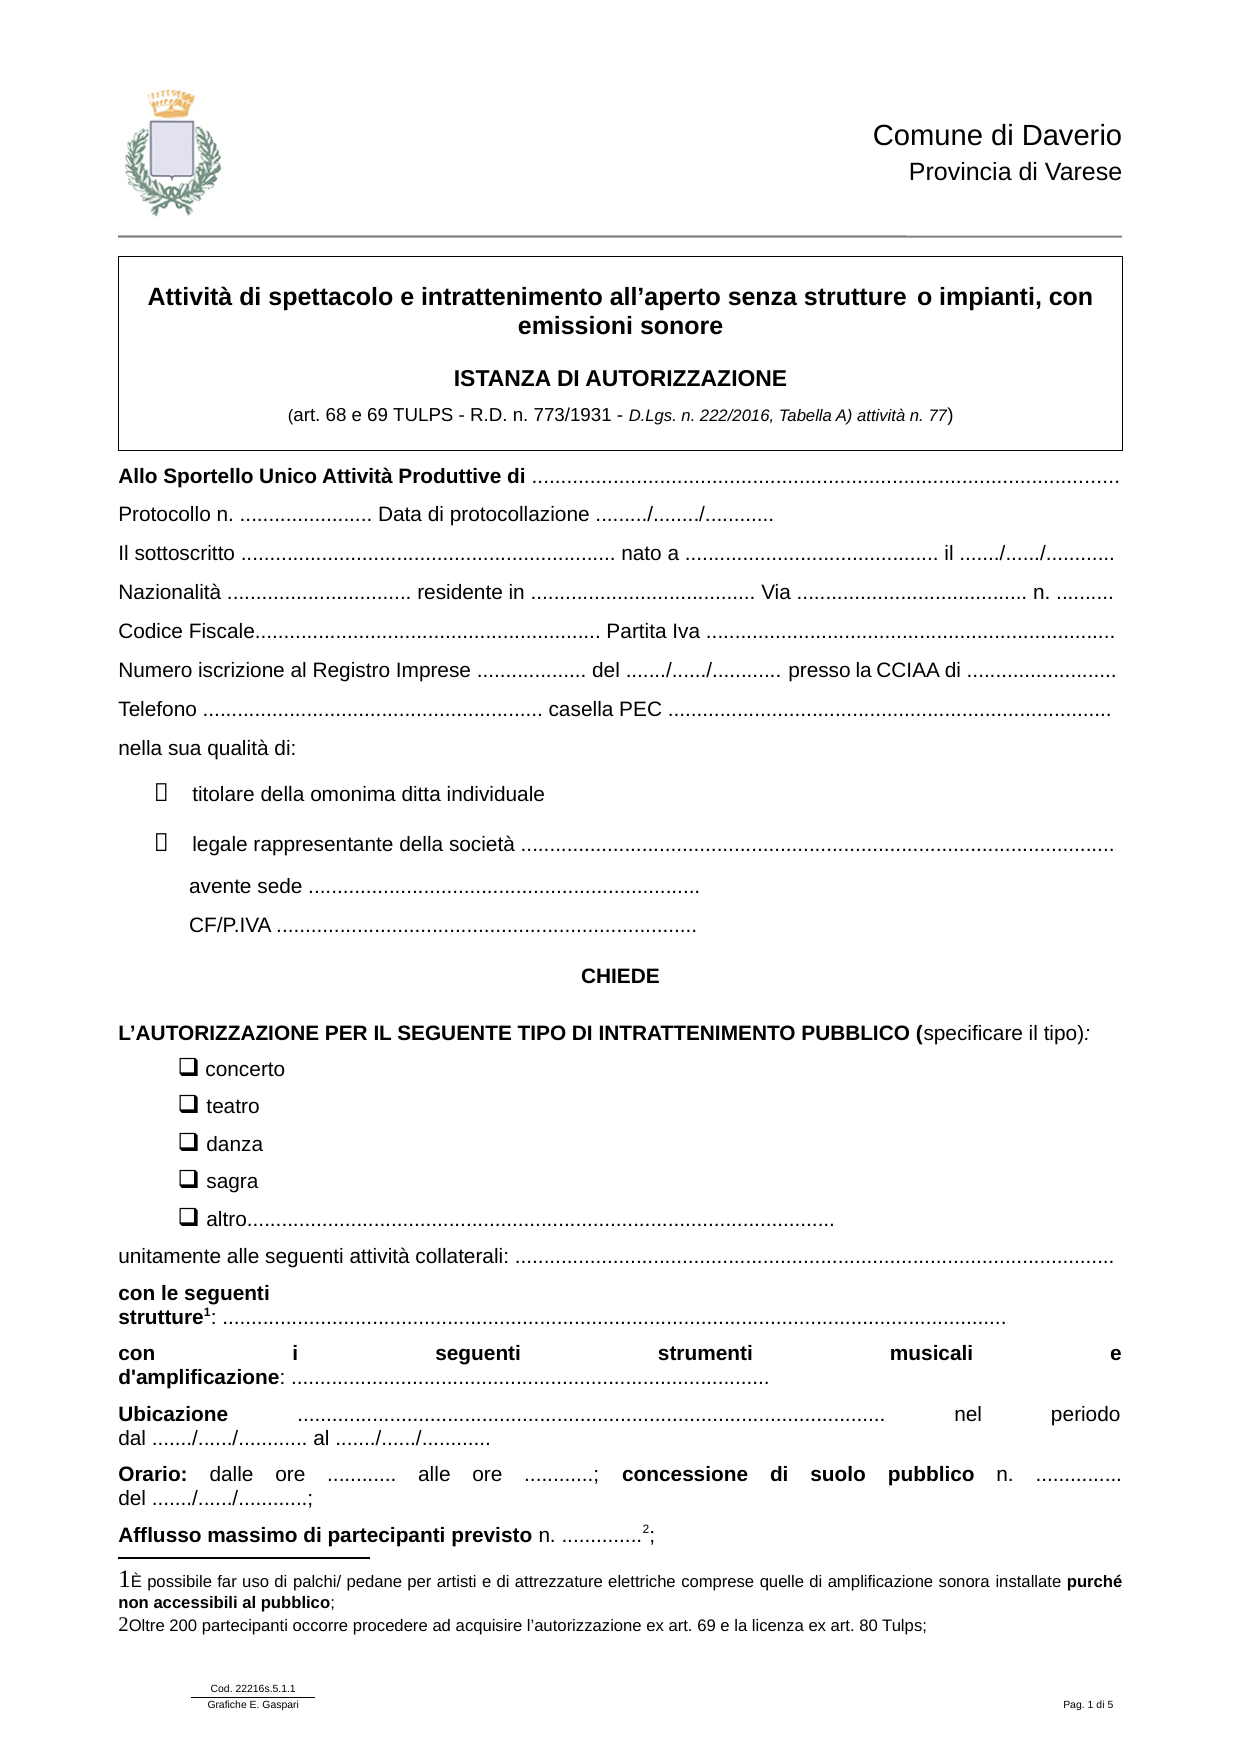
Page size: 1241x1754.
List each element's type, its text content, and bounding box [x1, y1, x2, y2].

text nella sua qualità di: [118, 735, 1122, 759]
text  altro...................................................................................................... [177, 1207, 1122, 1232]
table_header Attività di spettacolo e intrattenimento all’aperto senza strutture o impianti, con emissioni sonore ISTANZA DI AUTORIZZAZIONE (art. 68 e 69 TULPS - R.D. n. 773/1931 - D.Lgs. n. 222/2016, Tabella A) attività n. 77) [119, 257, 1122, 450]
text Telefono ........................................................... casella PEC ............................................................................. [118, 697, 1122, 721]
text Orario: dalle ore ............ alle ore ............; concessione di suolo pubblico n. ............... del ......./....../............; [118, 1462, 1122, 1510]
text  legale rappresentante della società ....................................................................................................... [153, 824, 1122, 858]
text CHIEDE [118, 964, 1122, 988]
text È possibile far uso di palchi/ pedane per artisti e di attrezzature elettriche comprese quelle di amplificazione sonora installate purché non accessibili al pubblico; [118, 1564, 1122, 1612]
text Allo Sportello Unico Attività Produttive di [118, 463, 1122, 487]
text  teatro [177, 1094, 1122, 1119]
text  sagra [177, 1169, 1122, 1194]
text Oltre 200 partecipanti occorre procedere ad acquisire l’autorizzazione ex art. 69 e la licenza ex art. 80 Tulps; [118, 1612, 1122, 1636]
text CF/P.IVA ......................................................................... [189, 913, 1122, 937]
text Il sottoscritto ................................................................. nato a ............................................ il ......./....../............ [118, 541, 1122, 565]
text  titolare della omonima ditta individuale [153, 774, 1122, 808]
text unitamente alle seguenti attività collaterali: ........................................................................................................ [118, 1244, 1122, 1268]
text Afflusso massimo di partecipanti previsto n. ..............; [118, 1522, 1122, 1546]
picture [122, 87, 224, 219]
text Ubicazione ...................................................................................................... nel periodo dal ......./....../............ al ......./....../............ [118, 1402, 1122, 1449]
text con i seguenti strumenti musicali e d'amplificazione: ................................................................................... [118, 1341, 1122, 1389]
text Numero iscrizione al Registro Imprese ................... del ......./....../............ presso la CCIAA di .......................... [118, 658, 1122, 682]
text Comune di Daverio [224, 118, 1122, 152]
text Codice Fiscale............................................................ Partita Iva ....................................................................... [118, 619, 1122, 643]
text Provincia di Varese [224, 157, 1122, 185]
text L’AUTORIZZAZIONE PER IL SEGUENTE TIPO DI INTRATTENIMENTO PUBBLICO (specificare il tipo): [118, 1020, 1122, 1044]
text avente sede .................................................................... [189, 874, 1122, 898]
text Protocollo n. ....................... Data di protocollazione ........./......../............ [118, 502, 1122, 526]
text  concerto [177, 1057, 1122, 1082]
text Nazionalità ................................ residente in ....................................... Via ........................................ n. .......... [118, 580, 1122, 604]
text  danza [177, 1132, 1122, 1157]
text con le seguenti strutture: ........................................................................................................................................ [118, 1281, 1122, 1329]
